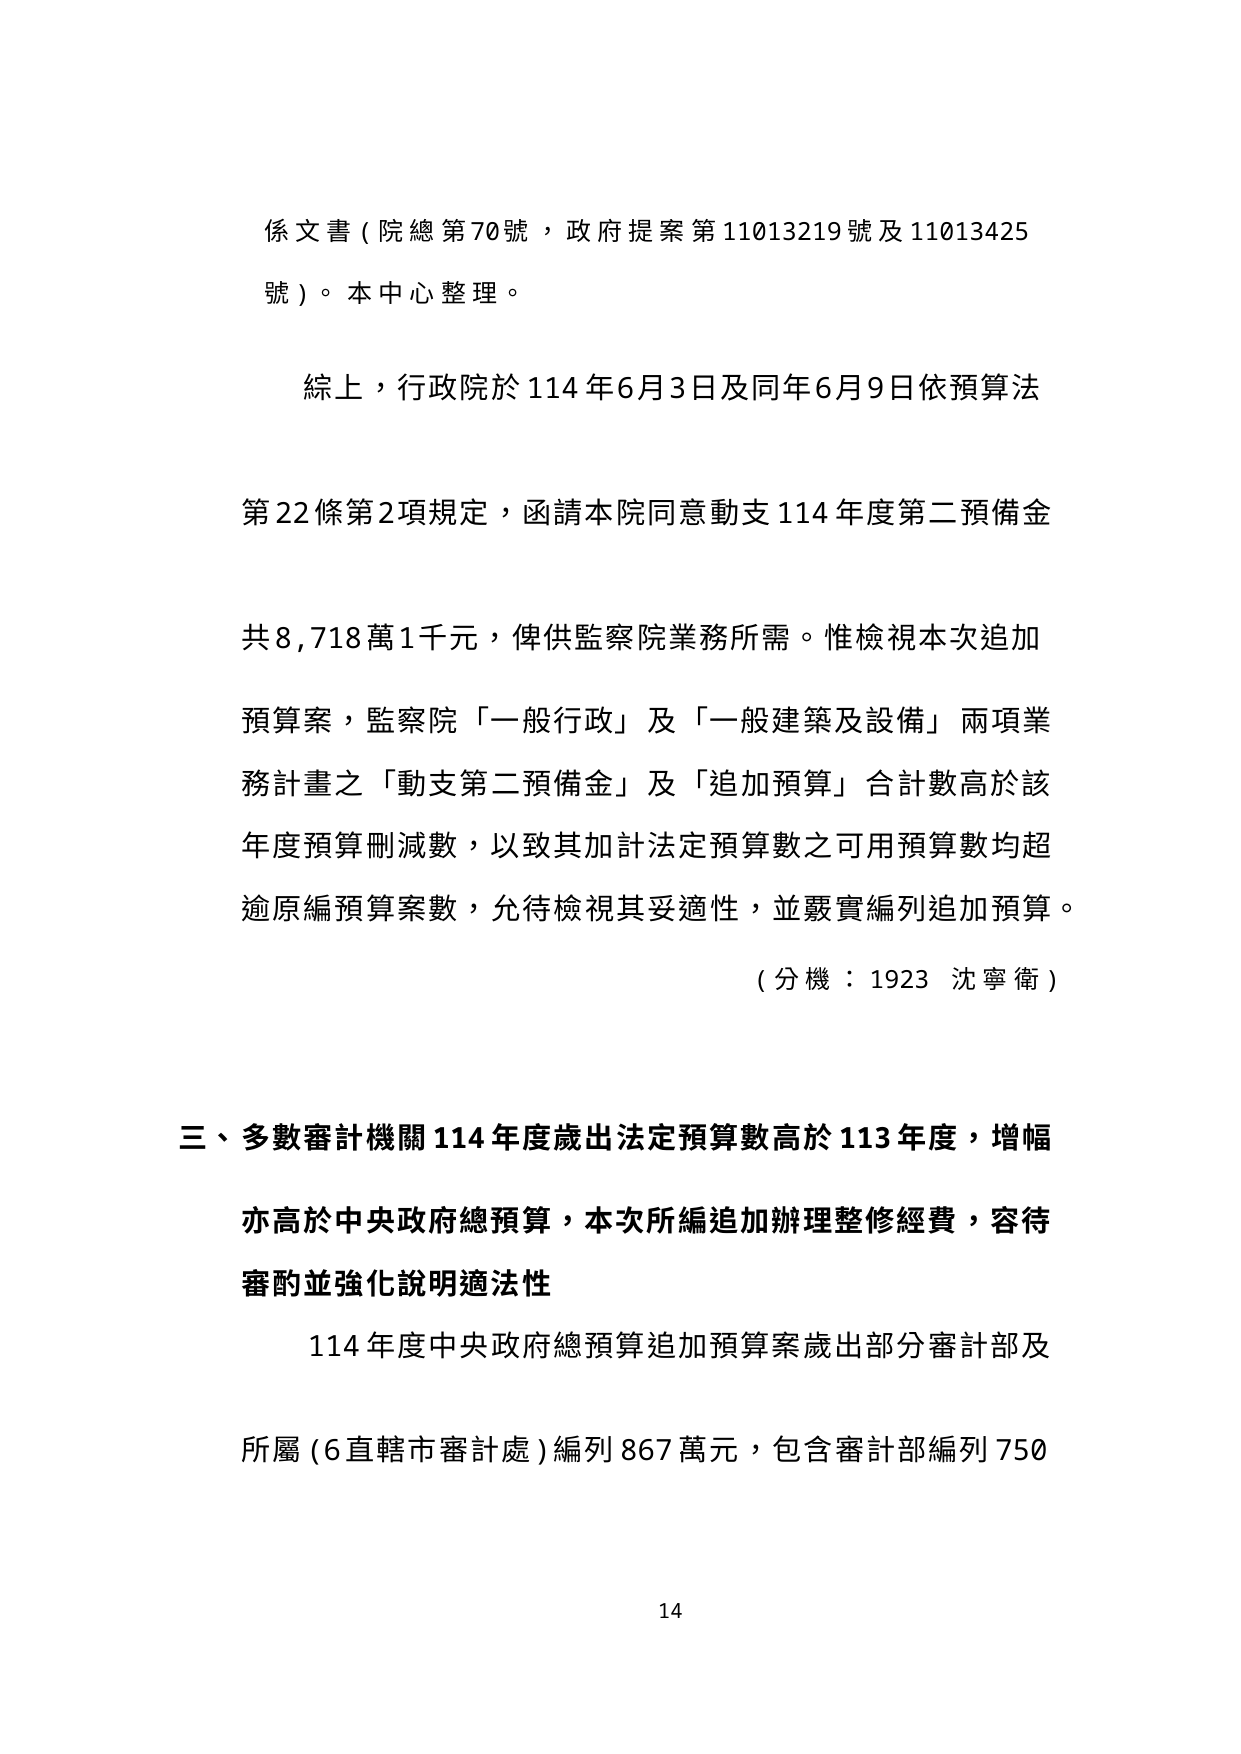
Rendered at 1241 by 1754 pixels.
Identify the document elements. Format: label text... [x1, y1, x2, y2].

text 係文書(院總第70號，政府提案第11013219號及11013425號)。本中心整理。 [133, 177, 1063, 302]
text 114年度中央政府總預算追加預算案歲出部分審計部及所屬(6直轄市審計處)編列867萬元，包含審計部編列750 [236, 1302, 1063, 1490]
text 三、多數審計機關114年度歲出法定預算數高於113年度，增幅亦高於中央政府總預算，本次所編追加辦理整修經費，容待審酌並強化說明適法性 [177, 1052, 1063, 1302]
text 綜上，行政院於114年6月3日及同年6月9日依預算法第22條第2項規定，函請本院同意動支114年度第二預備金共8,718萬1千元，俾供監察院業務所需。惟檢視本次追加預算案，監察院「一般行政」及「一般建築及設備」兩項業務計畫之「動支第二預備金」及「追加預算」合計數高於該年度預算刪減數，以致其加計法定預算數之可用預算數均超逾原編預算案數，允待檢視其妥適性，並覈實編列追加預算。 [236, 302, 1063, 927]
text (分機：1923 沈寧衛) [177, 927, 1063, 990]
